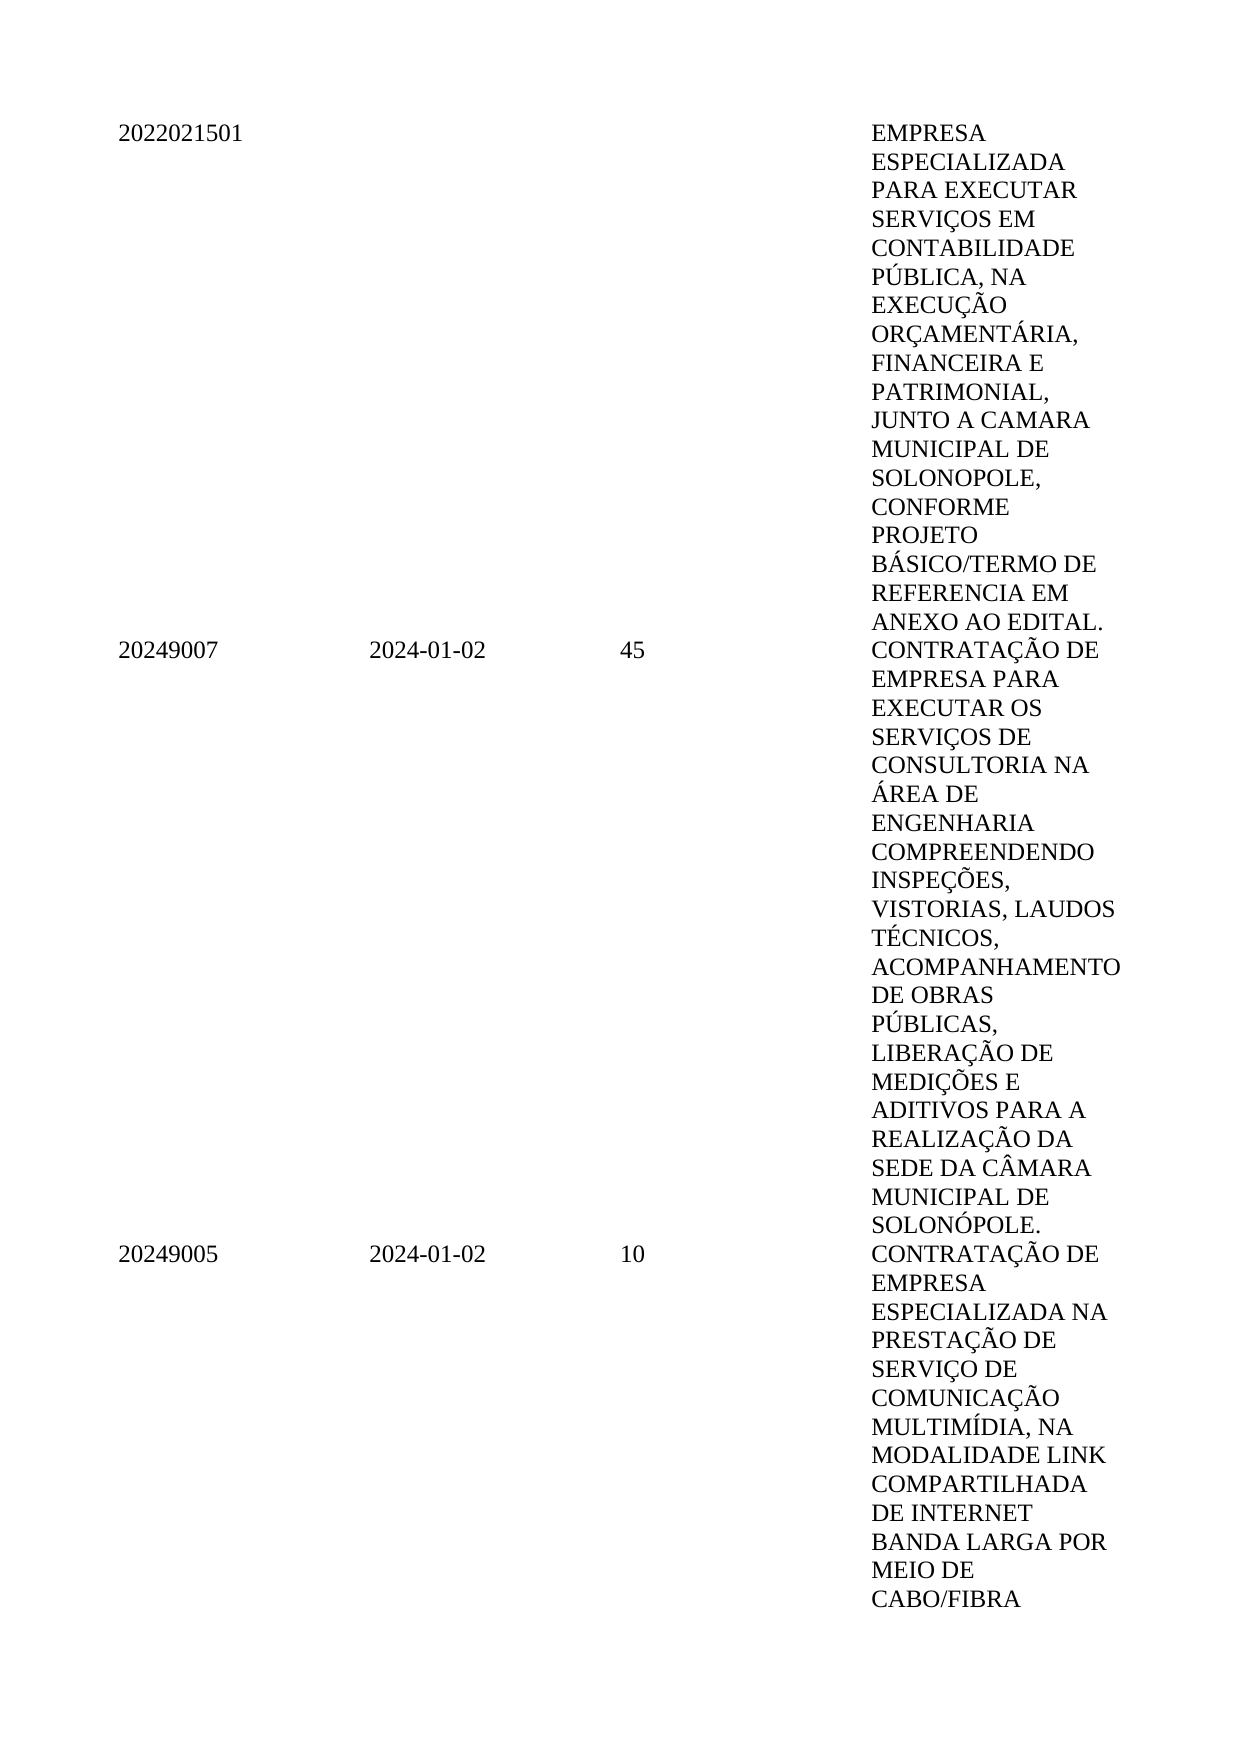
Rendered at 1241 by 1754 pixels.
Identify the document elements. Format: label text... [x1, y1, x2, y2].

table_cell [620, 118, 871, 636]
table_cell CONTRATAÇÃO DE EMPRESA ESPECIALIZADA NA PRESTAÇÃO DE SERVIÇO DE COMUNICAÇÃO MULTIMÍDIA, NA MODALIDADE LINK COMPARTILHADA DE INTERNET BANDA LARGA POR MEIO DE CABO/FIBRA [871, 1239, 1122, 1613]
table_cell 2024-01-02 [369, 636, 620, 1239]
table_cell CONTRATAÇÃO DE EMPRESA PARA EXECUTAR OS SERVIÇOS DE CONSULTORIA NA ÁREA DE ENGENHARIA COMPREENDENDO INSPEÇÕES, VISTORIAS, LAUDOS TÉCNICOS, ACOMPANHAMENTO DE OBRAS PÚBLICAS, LIBERAÇÃO DE MEDIÇÕES E ADITIVOS PARA A REALIZAÇÃO DA SEDE DA CÂMARA MUNICIPAL DE SOLONÓPOLE. [871, 636, 1122, 1239]
table_cell 45 [620, 636, 871, 1239]
table_cell 2022021501 [118, 118, 369, 636]
table_cell 20249005 [118, 1239, 369, 1613]
table_cell EMPRESA ESPECIALIZADA PARA EXECUTAR SERVIÇOS EM CONTABILIDADE PÚBLICA, NA EXECUÇÃO ORÇAMENTÁRIA, FINANCEIRA E PATRIMONIAL, JUNTO A CAMARA MUNICIPAL DE SOLONOPOLE, CONFORME PROJETO BÁSICO/TERMO DE REFERENCIA EM ANEXO AO EDITAL. [871, 118, 1122, 636]
table_cell 2024-01-02 [369, 1239, 620, 1613]
table_cell 20249007 [118, 636, 369, 1239]
table_cell 10 [620, 1239, 871, 1613]
table_cell [369, 118, 620, 636]
